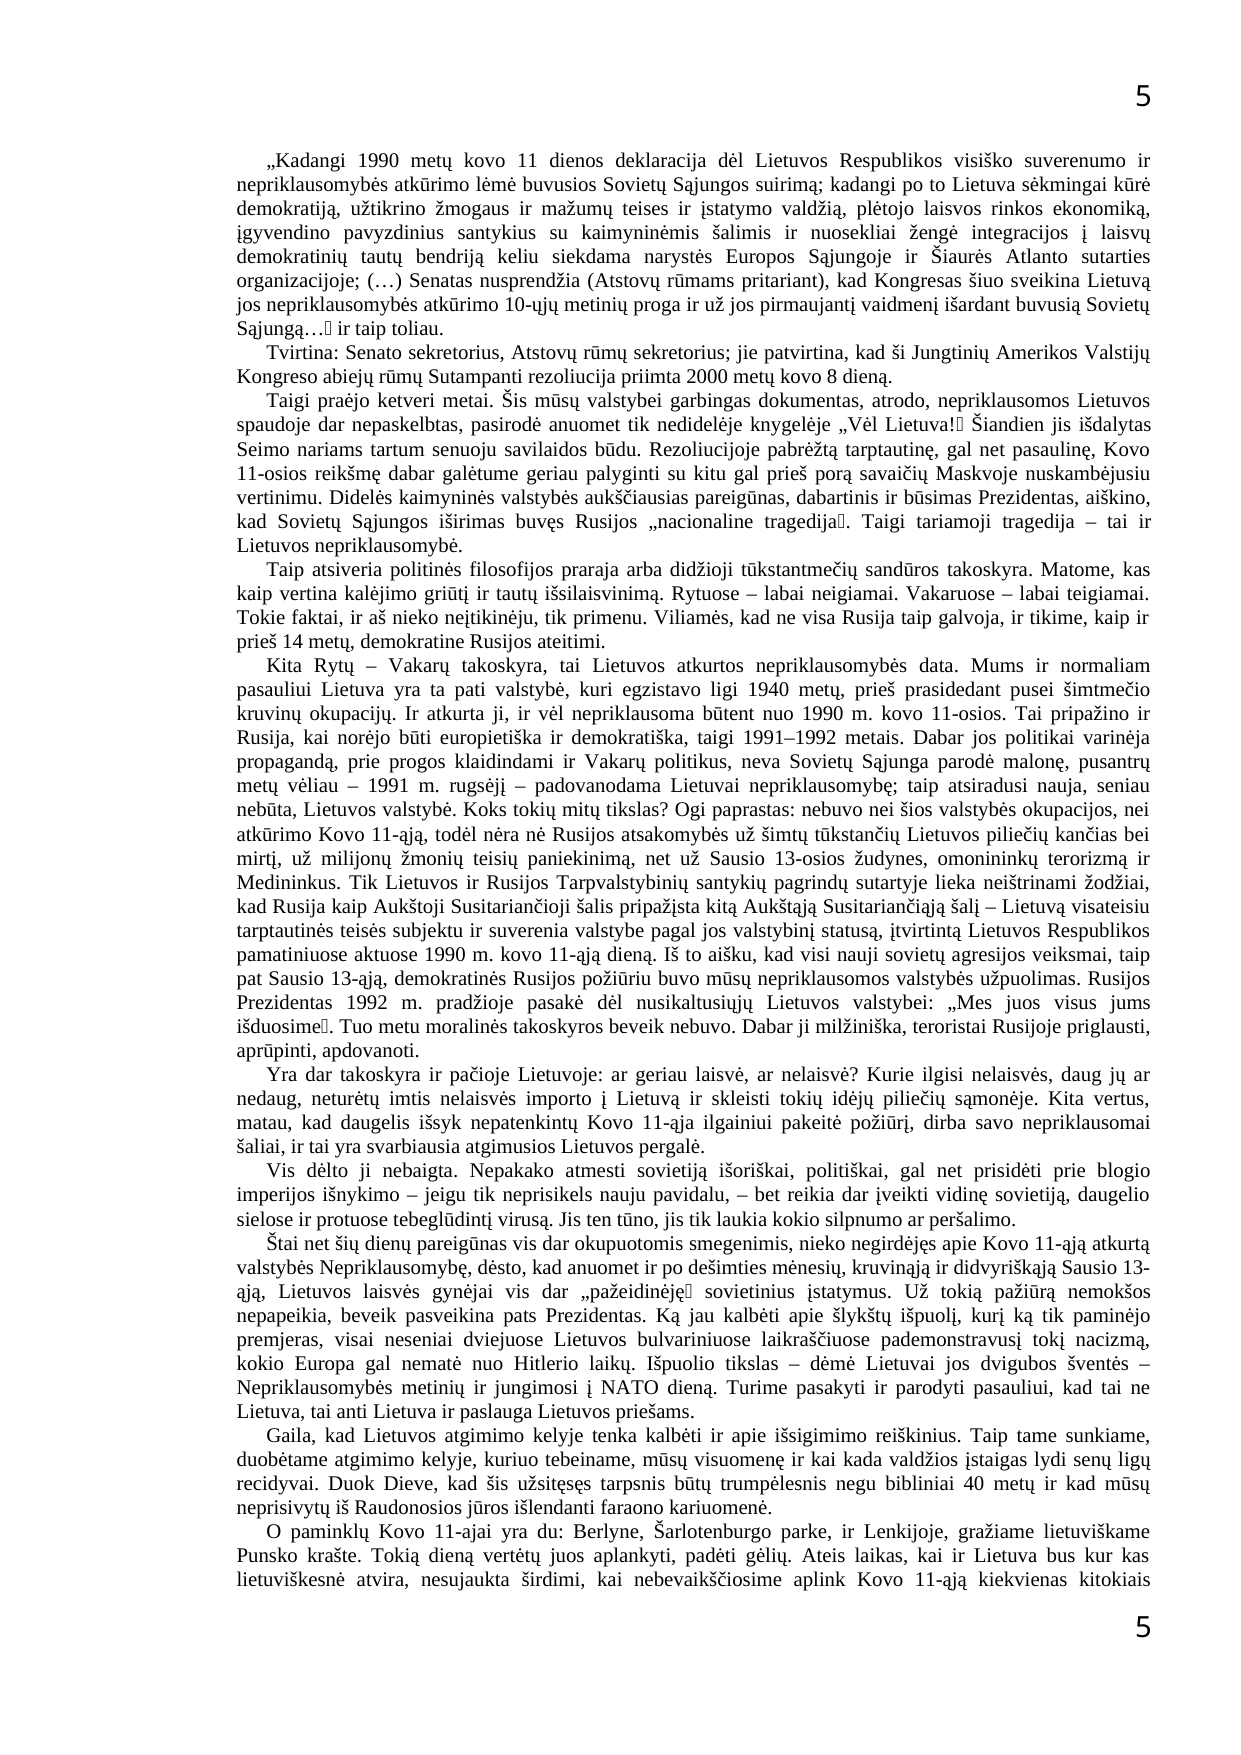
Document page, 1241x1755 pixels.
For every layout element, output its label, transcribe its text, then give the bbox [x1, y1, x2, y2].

text Taip atsiveria politinės filosofijos praraja arba didžioji tūkstantmečių sandūros takoskyra. Matome, kas kaip vertina kalėjimo griūtį ir tautų išsilaisvinimą. Rytuose – labai neigiamai. Vakaruose – labai teigiamai. Tokie faktai, ir aš nieko neįtikinėju, tik primenu. Viliamės, kad ne visa Rusija taip galvoja, ir tikime, kaip ir prieš 14 metų, demokratine Rusijos ateitimi. [236, 557, 1152, 653]
text Yra dar takoskyra ir pačioje Lietuvoje: ar geriau laisvė, ar nelaisvė? Kurie ilgisi nelaisvės, daug jų ar nedaug, neturėtų imtis nelaisvės importo į Lietuvą ir skleisti tokių idėjų piliečių sąmonėje. Kita vertus, matau, kad daugelis išsyk nepatenkintų Kovo 11-ąja ilgainiui pakeitė požiūrį, dirba savo nepriklausomai šaliai, ir tai yra svarbiausia atgimusios Lietuvos pergalė. [236, 1062, 1152, 1158]
text Gaila, kad Lietuvos atgimimo kelyje tenka kalbėti ir apie išsigimimo reiškinius. Taip tame sunkiame, duobėtame atgimimo kelyje, kuriuo tebeiname, mūsų visuomenę ir kai kada valdžios įstaigas lydi senų ligų recidyvai. Duok Dieve, kad šis užsitęsęs tarpsnis būtų trumpėlesnis negu bibliniai 40 metų ir kad mūsų neprisivytų iš Raudonosios jūros išlendanti faraono kariuomenė. [236, 1423, 1152, 1519]
text Tvirtina: Senato sekretorius, Atstovų rūmų sekretorius; jie patvirtina, kad ši Jungtinių Amerikos Valstijų Kongreso abiejų rūmų Sutampanti rezoliucija priimta 2000 metų kovo 8 dieną. [236, 340, 1152, 388]
text Štai net šių dienų pareigūnas vis dar okupuotomis smegenimis, nieko negirdėjęs apie Kovo 11-ąją atkurtą valstybės Nepriklausomybę, dėsto, kad anuomet ir po dešimties mėnesių, kruvinąją ir didvyriškąją Sausio 13-ąją, Lietuvos laisvės gynėjai vis dar „pažeidinėję sovietinius įstatymus. Už tokią pažiūrą nemokšos nepapeikia, beveik pasveikina pats Prezidentas. Ką jau kalbėti apie šlykštų išpuolį, kurį ką tik paminėjo premjeras, visai neseniai dviejuose Lietuvos bulvariniuose laikraščiuose pademonstravusį tokį nacizmą, kokio Europa gal nematė nuo Hitlerio laikų. Išpuolio tikslas – dėmė Lietuvai jos dvigubos šventės – nepriklausomybės metinių ir jungimosi į NATO dieną. Turime pasakyti ir parodyti pasauliui, kad tai ne Lietuva, tai anti Lietuva ir paslauga Lietuvos priešams. [236, 1231, 1152, 1423]
text „Kadangi 1990 metų kovo 11 dienos deklaracija dėl Lietuvos Respublikos visiško suverenumo ir nepriklausomybės atkūrimo lėmė buvusios Sovietų Sąjungos suirimą; kadangi po to Lietuva sėkmingai kūrė demokratiją, užtikrino žmogaus ir mažumų teises ir įstatymo valdžią, plėtojo laisvos rinkos ekonomiką, įgyvendino pavyzdinius santykius su kaimyninėmis šalimis ir nuosekliai žengė integracijos į laisvų demokratinių tautų bendriją keliu siekdama narystės Europos Sąjungoje ir Šiaurės Atlanto sutarties organizacijoje; (…) Senatas nusprendžia (Atstovų rūmams pritariant), kad Kongresas šiuo sveikina Lietuvą jos nepriklausomybės atkūrimo 10-ųjų metinių proga ir už jos pirmaujantį vaidmenį išardant buvusią Sovietų Sąjungą… ir taip toliau. [236, 148, 1152, 340]
text Taigi praėjo ketveri metai. Šis mūsų valstybei garbingas dokumentas, atrodo, nepriklausomos Lietuvos spaudoje dar nepaskelbtas, pasirodė anuomet tik nedidelėje knygelėje „Vėl Lietuva! Šiandien jis išdalytas Seimo nariams tartum senuoju savilaidos būdu. Rezoliucijoje pabrėžtą tarptautinę, gal net pasaulinę, Kovo 11-osios reikšmę dabar galėtume geriau palyginti su kitu gal prieš porą savaičių Maskvoje nuskambėjusiu vertinimu. Didelės kaimyninės valstybės aukščiausias pareigūnas, dabartinis ir būsimas Prezidentas, aiškino, kad Sovietų Sąjungos iširimas buvęs Rusijos „nacionaline tragedija. Taigi tariamoji tragedija – tai ir Lietuvos nepriklausomybė. [236, 388, 1152, 557]
text O paminklų Kovo 11-ajai yra du: Berlyne, Šarlotenburgo parke, ir Lenkijoje, gražiame lietuviškame Punsko krašte. Tokią dieną vertėtų juos aplankyti, padėti gėlių. Ateis laikas, kai ir Lietuva bus kur kas lietuviškesnė atvira, nesujaukta širdimi, kai nebevaikščiosime aplink Kovo 11-ąją kiekvienas kitokiais [236, 1519, 1152, 1591]
text Kita Rytų – Vakarų takoskyra, tai Lietuvos atkurtos nepriklausomybės data. Mums ir normaliam pasauliui Lietuva yra ta pati valstybė, kuri egzistavo ligi 1940 metų, prieš prasidedant pusei šimtmečio kruvinų okupacijų. Ir atkurta ji, ir vėl nepriklausoma būtent nuo 1990 m. kovo 11-osios. Tai pripažino ir Rusija, kai norėjo būti europietiška ir demokratiška, taigi 1991–1992 metais. Dabar jos politikai varinėja propagandą, prie progos klaidindami ir Vakarų politikus, neva Sovietų Sąjunga parodė malonę, pusantrų metų vėliau – 1991 m. rugsėjį – padovanodama Lietuvai nepriklausomybę; taip atsiradusi nauja, seniau nebūta, Lietuvos valstybė. Koks tokių mitų tikslas? Ogi paprastas: nebuvo nei šios valstybės okupacijos, nei atkūrimo Kovo 11-ąją, todėl nėra nė Rusijos atsakomybės už šimtų tūkstančių Lietuvos piliečių kančias bei mirtį, už milijonų žmonių teisių paniekinimą, net už Sausio 13-osios žudynes, omonininkų terorizmą ir Medininkus. Tik Lietuvos ir Rusijos Tarpvalstybinių santykių pagrindų sutartyje lieka neištrinami žodžiai, kad Rusija kaip Aukštoji Susitariančioji šalis pripažįsta kitą Aukštąją Susitariančiąją šalį – Lietuvą visateisiu tarptautinės teisės subjektu ir suverenia valstybe pagal jos valstybinį statusą, įtvirtintą Lietuvos Respublikos pamatiniuose aktuose 1990 m. kovo 11-ąją dieną. Iš to aišku, kad visi nauji sovietų agresijos veiksmai, taip pat Sausio 13-ąją, demokratinės Rusijos požiūriu buvo mūsų nepriklausomos valstybės užpuolimas. Rusijos Prezidentas 1992 m. pradžioje pasakė dėl nusikaltusiųjų Lietuvos valstybei: „Mes juos visus jums išduosime. Tuo metu moralinės takoskyros beveik nebuvo. Dabar ji milžiniška, teroristai Rusijoje priglausti, aprūpinti, apdovanoti. [236, 653, 1152, 1062]
text Vis dėlto ji nebaigta. Nepakako atmesti sovietiją išoriškai, politiškai, gal net prisidėti prie blogio imperijos išnykimo – jeigu tik neprisikels nauju pavidalu, – bet reikia dar įveikti vidinę sovietiją, daugelio sielose ir protuose tebeglūdintį virusą. Jis ten tūno, jis tik laukia kokio silpnumo ar peršalimo. [236, 1158, 1152, 1231]
